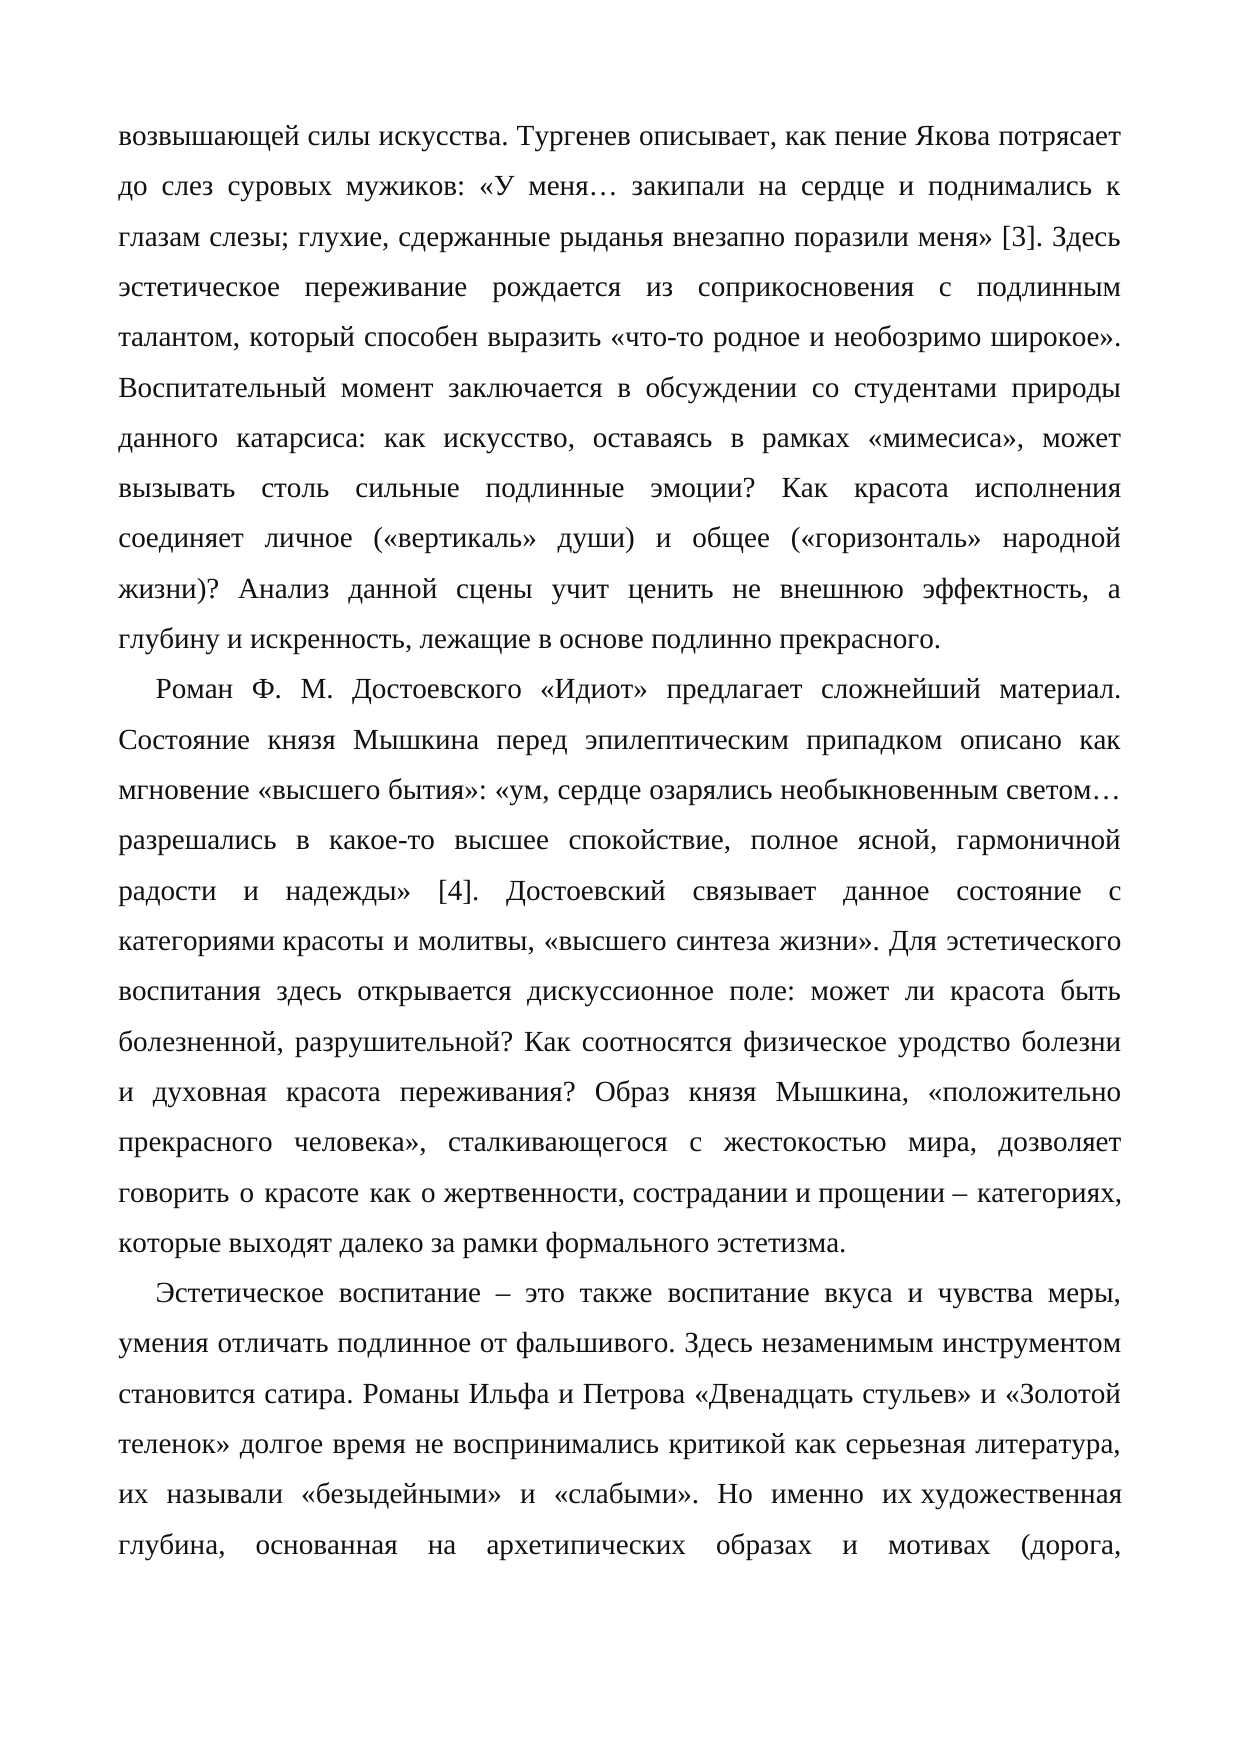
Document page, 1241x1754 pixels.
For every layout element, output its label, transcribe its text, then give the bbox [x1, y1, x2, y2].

text Роман Ф. М. Достоевского «Идиот» предлагает сложнейший материал. Состояние князя Мышкина перед эпилептическим припадком описано как мгновение «высшего бытия»: «ум, сердце озарялись необыкновенным светом… разрешались в какое-то высшее спокойствие, полное ясной, гармоничной радости и надежды» [4]. Достоевский связывает данное состояние с категориями красоты и молитвы, «высшего синтеза жизни». Для эстетического воспитания здесь открывается дискуссионное поле: может ли красота быть болезненной, разрушительной? Как соотносятся физическое уродство болезни и духовная красота переживания? Образ князя Мышкина, «положительно прекрасного человека», сталкивающегося с жестокостью мира, дозволяет говорить о красоте как о жертвенности, сострадании и прощении – категориях, которые выходят далеко за рамки формального эстетизма. [118, 672, 1122, 1258]
text возвышающей силы искусства. Тургенев описывает, как пение Якова потрясает до слез суровых мужиков: «У меня… закипали на сердце и поднимались к глазам слезы; глухие, сдержанные рыданья внезапно поразили меня» [3]. Здесь эстетическое переживание рождается из соприкосновения с подлинным талантом, который способен выразить «что-то родное и необозримо широкое». Воспитательный момент заключается в обсуждении со студентами природы данного катарсиса: как искусство, оставаясь в рамках «мимесиса», может вызывать столь сильные подлинные эмоции? Как красота исполнения соединяет личное («вертикаль» души) и общее («горизонталь» народной жизни)? Анализ данной сцены учит ценить не внешнюю эффектность, а глубину и искренность, лежащие в основе подлинно прекрасного. [118, 118, 1122, 655]
text Эстетическое воспитание – это также воспитание вкуса и чувства меры, умения отличать подлинное от фальшивого. Здесь незаменимым инструментом становится сатира. Романы Ильфа и Петрова «Двенадцать стульев» и «Золотой теленок» долгое время не воспринимались критикой как серьезная литература, их называли «безыдейными» и «слабыми». Но именно их художественная глубина, основанная на архетипических образах и мотивах (дорога, [118, 1275, 1122, 1560]
